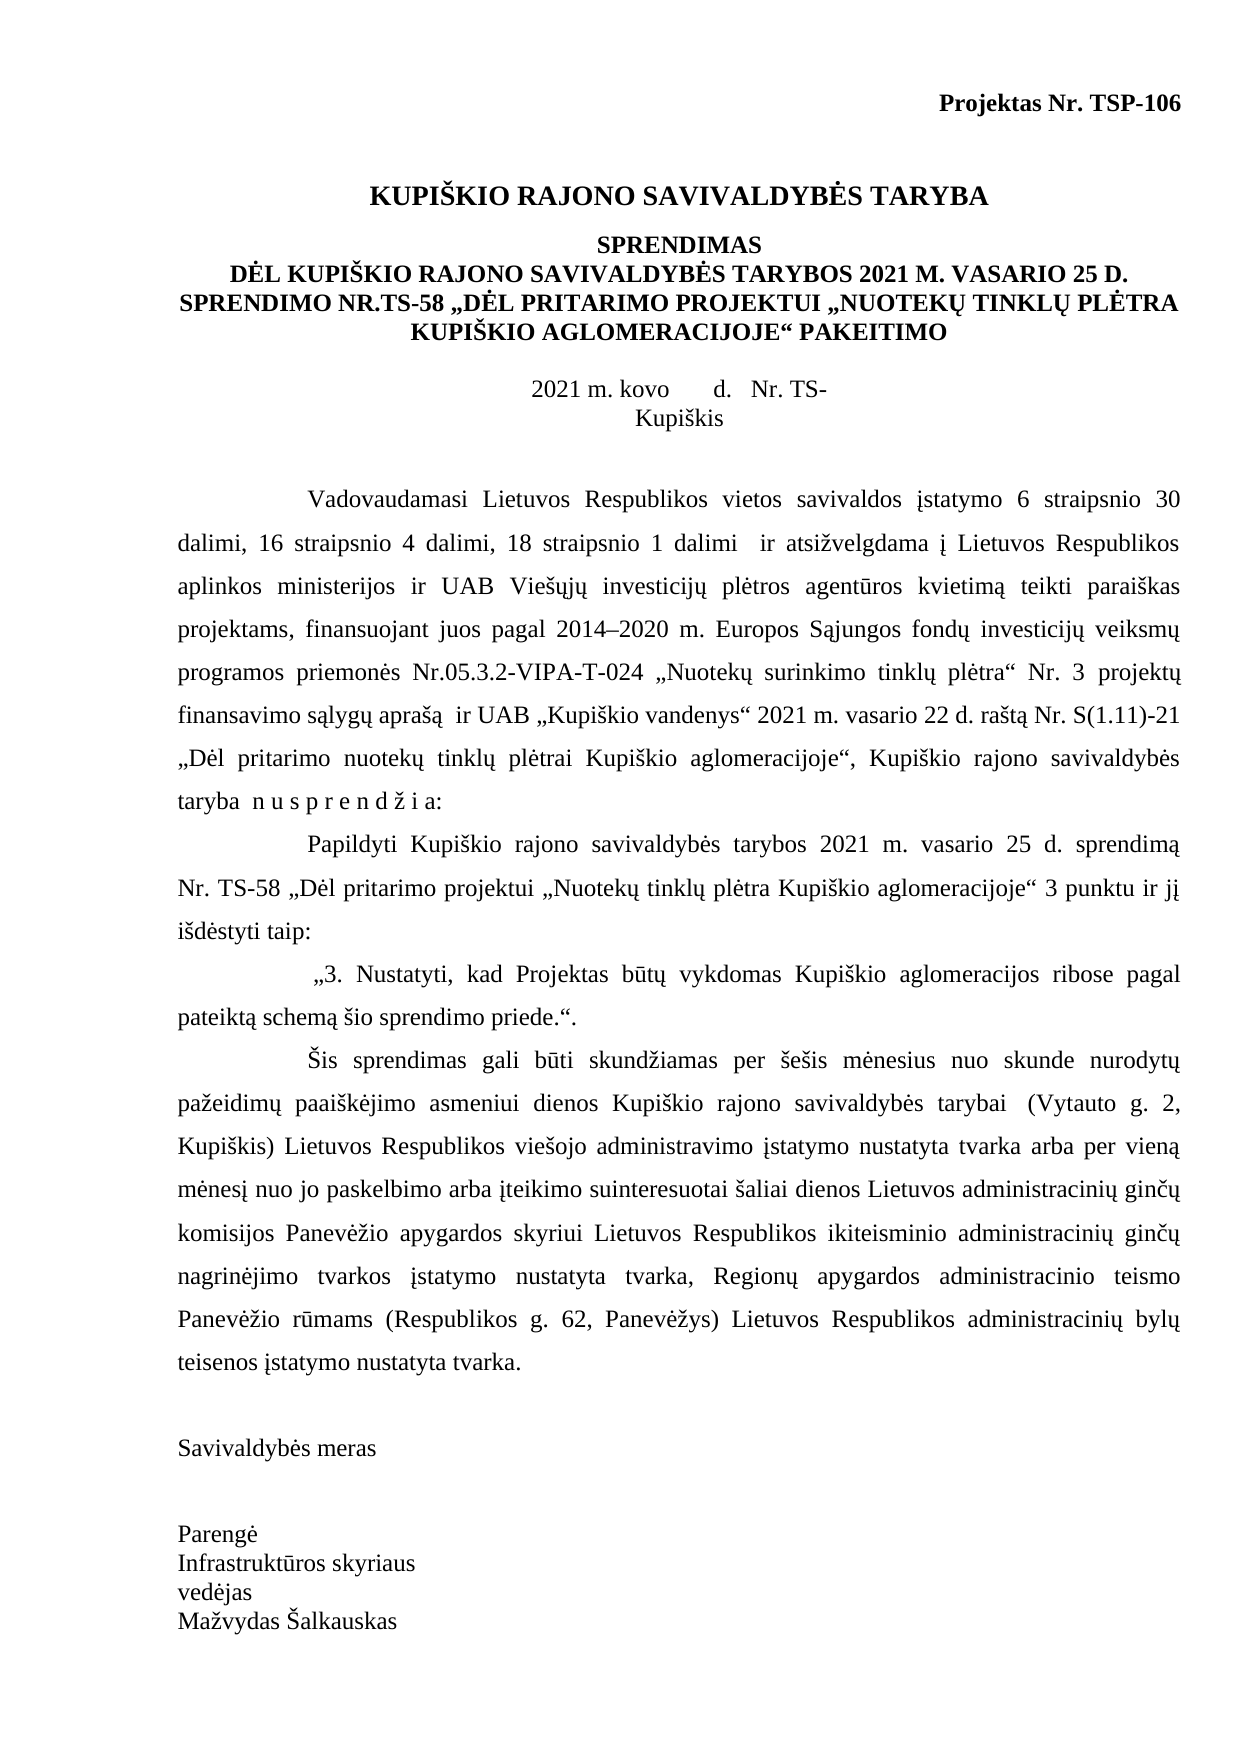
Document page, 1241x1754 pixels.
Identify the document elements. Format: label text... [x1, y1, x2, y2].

text Projektas Nr. TSP-106 [177, 88, 1181, 117]
text Šis sprendimas gali būti skundžiamas per šešis mėnesius nuo skunde nurodytų pažeidimų paaiškėjimo asmeniui dienos Kupiškio rajono savivaldybės tarybai (Vytauto g. 2, Kupiškis) Lietuvos Respublikos viešojo administravimo įstatymo nustatyta tvarka arba per vieną mėnesį nuo jo paskelbimo arba įteikimo suinteresuotai šaliai dienos Lietuvos administracinių ginčų komisijos Panevėžio apygardos skyriui Lietuvos Respublikos ikiteisminio administracinių ginčų nagrinėjimo tvarkos įstatymo nustatyta tvarka, Regionų apygardos administracinio teismo Panevėžio rūmams (Respublikos g. 62, Panevėžys) Lietuvos Respublikos administracinių bylų teisenos įstatymo nustatyta tvarka. [177, 1045, 1181, 1376]
text KUPIŠKIO RAJONO SAVIVALDYBĖS TARYBA [177, 179, 1181, 211]
text Papildyti Kupiškio rajono savivaldybės tarybos 2021 m. vasario 25 d. sprendimą Nr. TS-58 „Dėl pritarimo projektui „Nuotekų tinklų plėtra Kupiškio aglomeracijoje“ 3 punktu ir jį išdėstyti taip: [177, 829, 1181, 944]
text Vadovaudamasi Lietuvos Respublikos vietos savivaldos įstatymo 6 straipsnio 30 dalimi, 16 straipsnio 4 dalimi, 18 straipsnio 1 dalimi ir atsižvelgdama į Lietuvos Respublikos aplinkos ministerijos ir UAB Viešųjų investicijų plėtros agentūros kvietimą teikti paraiškas projektams, finansuojant juos pagal 2014–2020 m. Europos Sąjungos fondų investicijų veiksmų programos priemonės Nr.05.3.2-VIPA-T-024 „Nuotekų surinkimo tinklų plėtra“ Nr. 3 projektų finansavimo sąlygų aprašą ir UAB „Kupiškio vandenys“ 2021 m. vasario 22 d. raštą Nr. S(1.11)-21 „Dėl pritarimo nuotekų tinklų plėtrai Kupiškio aglomeracijoje“, Kupiškio rajono savivaldybės taryba n u s p r e n d ž i a: [177, 484, 1181, 815]
text SPRENDIMAS [177, 231, 1181, 259]
text „3. Nustatyti, kad Projektas būtų vykdomas Kupiškio aglomeracijos ribose pagal pateiktą schemą šio sprendimo priede.“. [177, 959, 1181, 1031]
text Mažvydas Šalkauskas [177, 1606, 1181, 1634]
text dėl KUPIŠKIO RAJONO SAVIVALDYBĖS TARYBOS 2021 M. VASARIO 25 D. SPRENDIMO NR.TS-58 „DĖL PRITARIMO PROJEKTUI „NUOTEKŲ TINKLŲ PLĖTRA KUPIŠKIO AGLOMERACIJOJE“ PAKEITIMO [177, 259, 1181, 346]
text Parengė [177, 1519, 1181, 1548]
text vedėjas [177, 1577, 1181, 1606]
text 2021 m. kovo d. Nr. TS- [177, 374, 1181, 403]
text Infrastruktūros skyriaus [177, 1548, 1181, 1577]
text Kupiškis [177, 403, 1181, 432]
text Savivaldybės meras [177, 1433, 1181, 1462]
